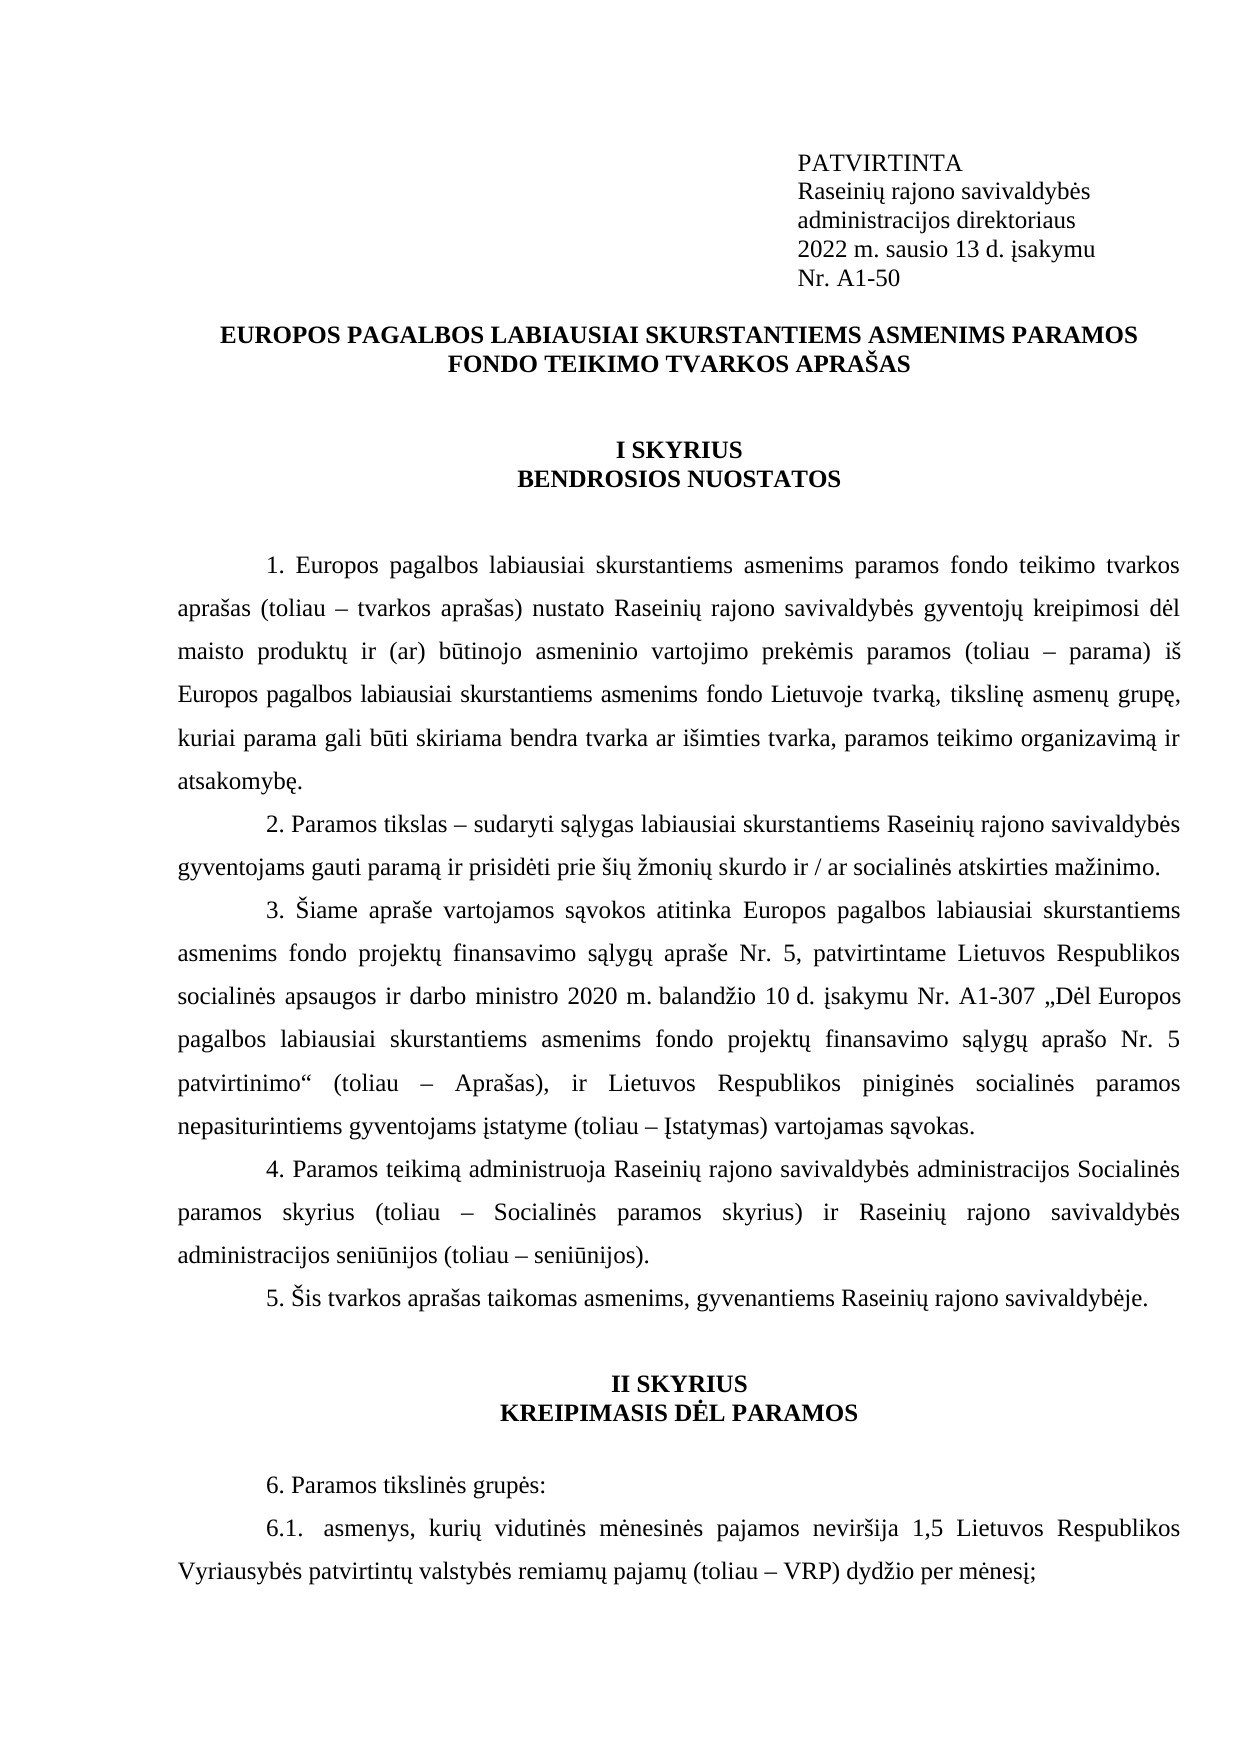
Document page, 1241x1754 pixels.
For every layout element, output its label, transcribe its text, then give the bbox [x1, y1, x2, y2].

text 2022 m. sausio 13 d. įsakymu [709, 234, 1181, 263]
text 6.1. asmenys, kurių vidutinės mėnesinės pajamos neviršija 1,5 Lietuvos Respublikos Vyriausybės patvirtintų valstybės remiamų pajamų (toliau – VRP) dydžio per mėnesį; [177, 1513, 1181, 1585]
text 1. Europos pagalbos labiausiai skurstantiems asmenims paramos fondo teikimo tvarkos aprašas (toliau – tvarkos aprašas) nustato Raseinių rajono savivaldybės gyventojų kreipimosi dėl maisto produktų ir (ar) būtinojo asmeninio vartojimo prekėmis paramos (toliau – parama) iš Europos pagalbos labiausiai skurstantiems asmenims fondo Lietuvoje tvarką, tikslinę asmenų grupę, kuriai parama gali būti skiriama bendra tvarka ar išimties tvarka, paramos teikimo organizavimą ir atsakomybę. [177, 550, 1181, 794]
text II SKYRIUS [177, 1369, 1181, 1398]
text 4. Paramos teikimą administruoja Raseinių rajono savivaldybės administracijos Socialinės paramos skyrius (toliau – Socialinės paramos skyrius) ir Raseinių rajono savivaldybės administracijos seniūnijos (toliau – seniūnijos). [177, 1154, 1181, 1269]
text Nr. A1-50 [709, 263, 1181, 291]
text BENDROSIOS NUOSTATOS [177, 464, 1181, 493]
text Raseinių rajono savivaldybės [709, 176, 1181, 205]
text 5. Šis tvarkos aprašas taikomas asmenims, gyvenantiems Raseinių rajono savivaldybėje. [177, 1283, 1181, 1312]
text administracijos direktoriaus [709, 205, 1181, 234]
text PATVIRTINTA [709, 148, 1181, 176]
text I SKYRIUS [177, 435, 1181, 464]
text EUROPOS PAGALBOS LABIAUSIAI SKURSTANTIEMS ASMENIMS PARAMOS FONDO TEIKIMO TVARKOS APRAŠAS [177, 320, 1181, 378]
text 6. Paramos tikslinės grupės: [177, 1470, 1181, 1499]
text KREIPIMASIS DĖL PARAMOS [177, 1398, 1181, 1427]
text 2. Paramos tikslas – sudaryti sąlygas labiausiai skurstantiems Raseinių rajono savivaldybės gyventojams gauti paramą ir prisidėti prie šių žmonių skurdo ir / ar socialinės atskirties mažinimo. [177, 809, 1181, 881]
text 3. Šiame apraše vartojamos sąvokos atitinka Europos pagalbos labiausiai skurstantiems asmenims fondo projektų finansavimo sąlygų apraše Nr. 5, patvirtintame Lietuvos Respublikos socialinės apsaugos ir darbo ministro 2020 m. balandžio 10 d. įsakymu Nr. A1-307 „Dėl Europos pagalbos labiausiai skurstantiems asmenims fondo projektų finansavimo sąlygų aprašo Nr. 5 patvirtinimo“ (toliau – Aprašas), ir Lietuvos Respublikos piniginės socialinės paramos nepasiturintiems gyventojams įstatyme (toliau – Įstatymas) vartojamas sąvokas. [177, 895, 1181, 1139]
